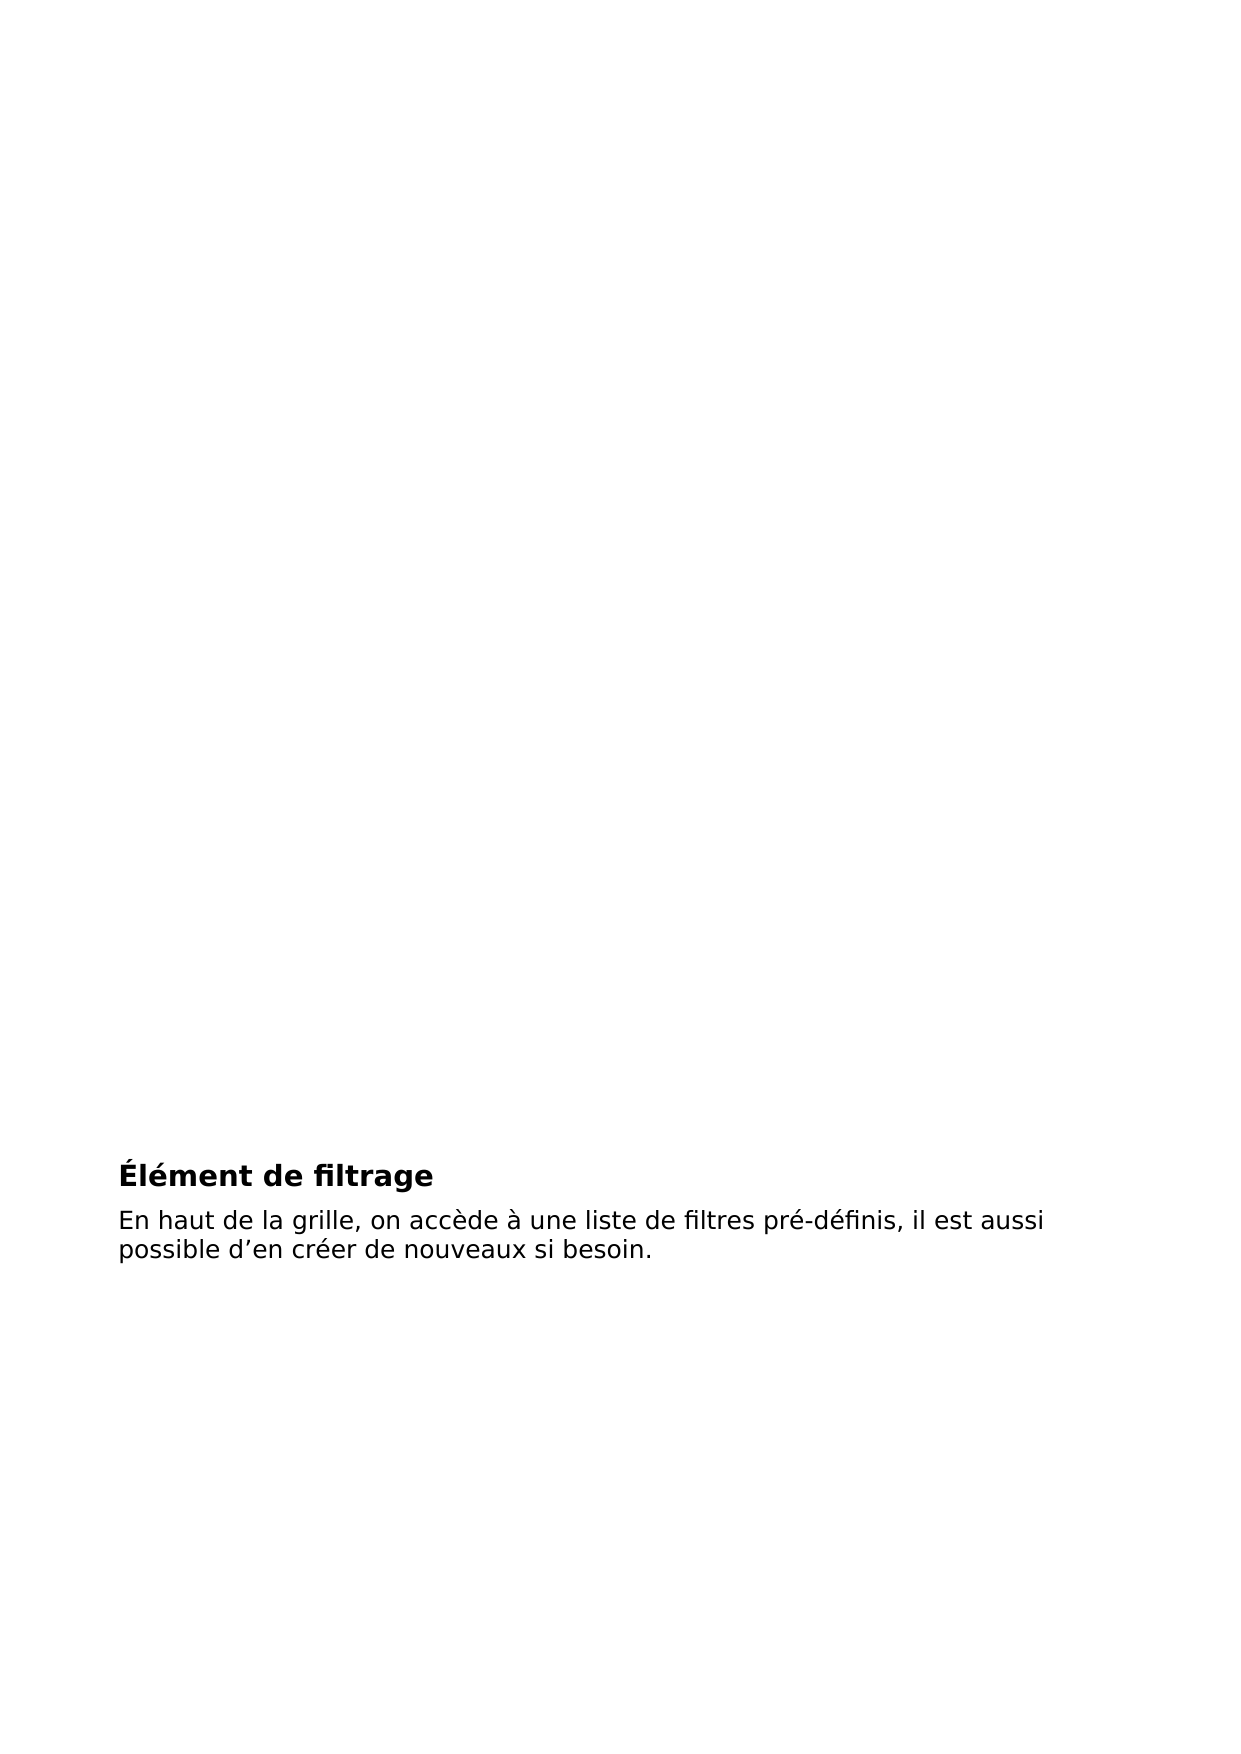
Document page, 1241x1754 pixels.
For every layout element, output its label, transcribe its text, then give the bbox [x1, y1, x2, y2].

text En haut de la grille, on accède à une liste de filtres pré-définis, il est aussi possible d’en créer de nouveaux si besoin. [118, 1206, 1122, 1264]
subtitle Élément de filtrage [118, 1159, 1122, 1193]
text [118, 118, 1122, 1122]
